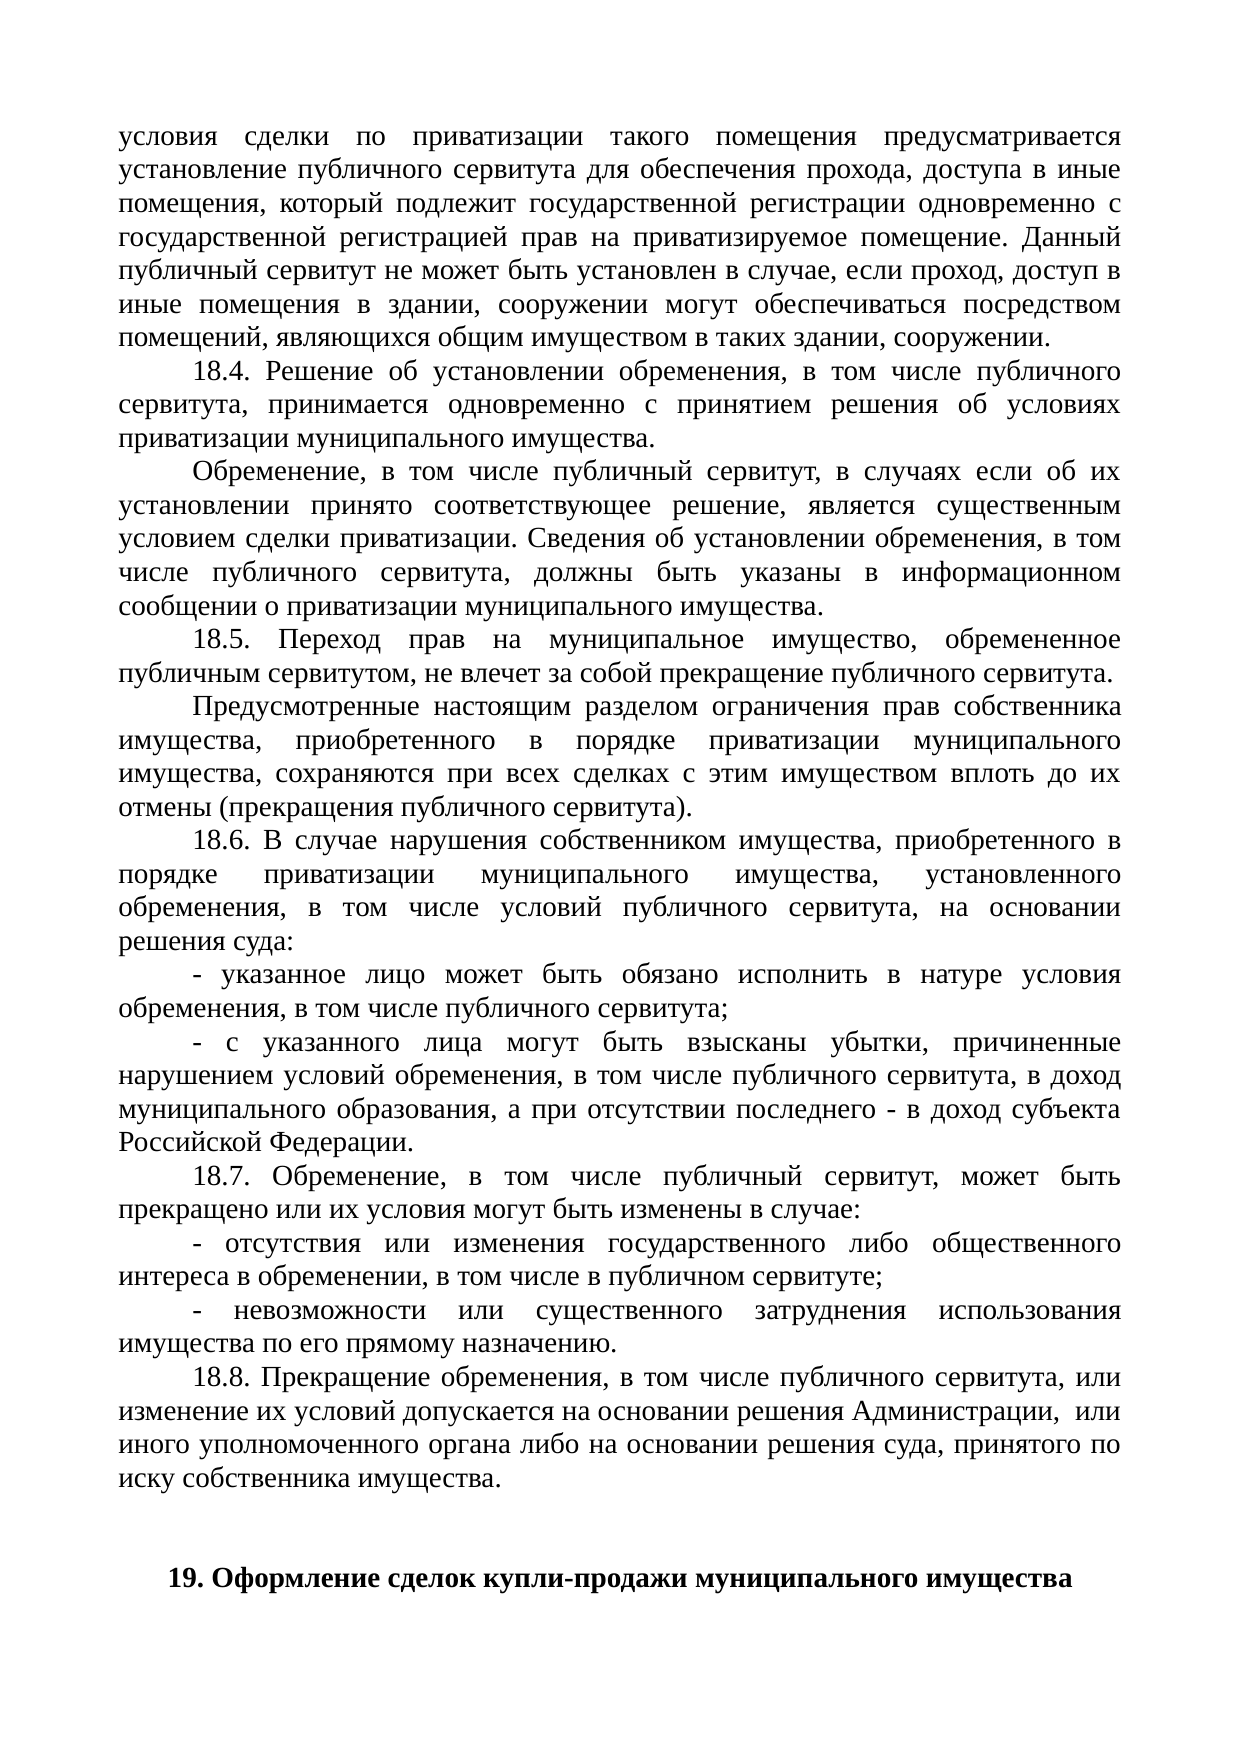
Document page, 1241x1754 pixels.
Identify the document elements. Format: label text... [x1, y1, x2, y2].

text 18.6. В случае нарушения собственником имущества, приобретенного в порядке приватизации муниципального имущества, установленного обременения, в том числе условий публичного сервитута, на основании решения суда: [118, 822, 1122, 957]
text - отсутствия или изменения государственного либо общественного интереса в обременении, в том числе в публичном сервитуте; [118, 1225, 1122, 1292]
text Обременение, в том числе публичный сервитут, в случаях если об их установлении принято соответствующее решение, является существенным условием сделки приватизации. Сведения об установлении обременения, в том числе публичного сервитута, должны быть указаны в информационном сообщении о приватизации муниципального имущества. [118, 453, 1122, 621]
text 18.7. Обременение, в том числе публичный сервитут, может быть прекращено или их условия могут быть изменены в случае: [118, 1158, 1122, 1225]
text 18.4. Решение об установлении обременения, в том числе публичного сервитута, принимается одновременно с принятием решения об условиях приватизации муниципального имущества. [118, 353, 1122, 453]
text - невозможности или существенного затруднения использования имущества по его прямому назначению. [118, 1292, 1122, 1359]
text Предусмотренные настоящим разделом ограничения прав собственника имущества, приобретенного в порядке приватизации муниципального имущества, сохраняются при всех сделках с этим имуществом вплоть до их отмены (прекращения публичного сервитута). [118, 688, 1122, 822]
text условия сделки по приватизации такого помещения предусматривается установление публичного сервитута для обеспечения прохода, доступа в иные помещения, который подлежит государственной регистрации одновременно с государственной регистрацией прав на приватизируемое помещение. Данный публичный сервитут не может быть установлен в случае, если проход, доступ в иные помещения в здании, сооружении могут обеспечиваться посредством помещений, являющихся общим имуществом в таких здании, сооружении. [118, 118, 1122, 353]
text - указанное лицо может быть обязано исполнить в натуре условия обременения, в том числе публичного сервитута; [118, 957, 1122, 1024]
text 19. Оформление сделок купли-продажи муниципального имущества [118, 1560, 1122, 1594]
text - с указанного лица могут быть взысканы убытки, причиненные нарушением условий обременения, в том числе публичного сервитута, в доход муниципального образования, а при отсутствии последнего - в доход субъекта Российской Федерации. [118, 1024, 1122, 1158]
text 18.5. Переход прав на муниципальное имущество, обремененное публичным сервитутом, не влечет за собой прекращение публичного сервитута. [118, 621, 1122, 688]
text 18.8. Прекращение обременения, в том числе публичного сервитута, или изменение их условий допускается на основании решения Администрации, или иного уполномоченного органа либо на основании решения суда, принятого по иску собственника имущества. [118, 1359, 1122, 1493]
